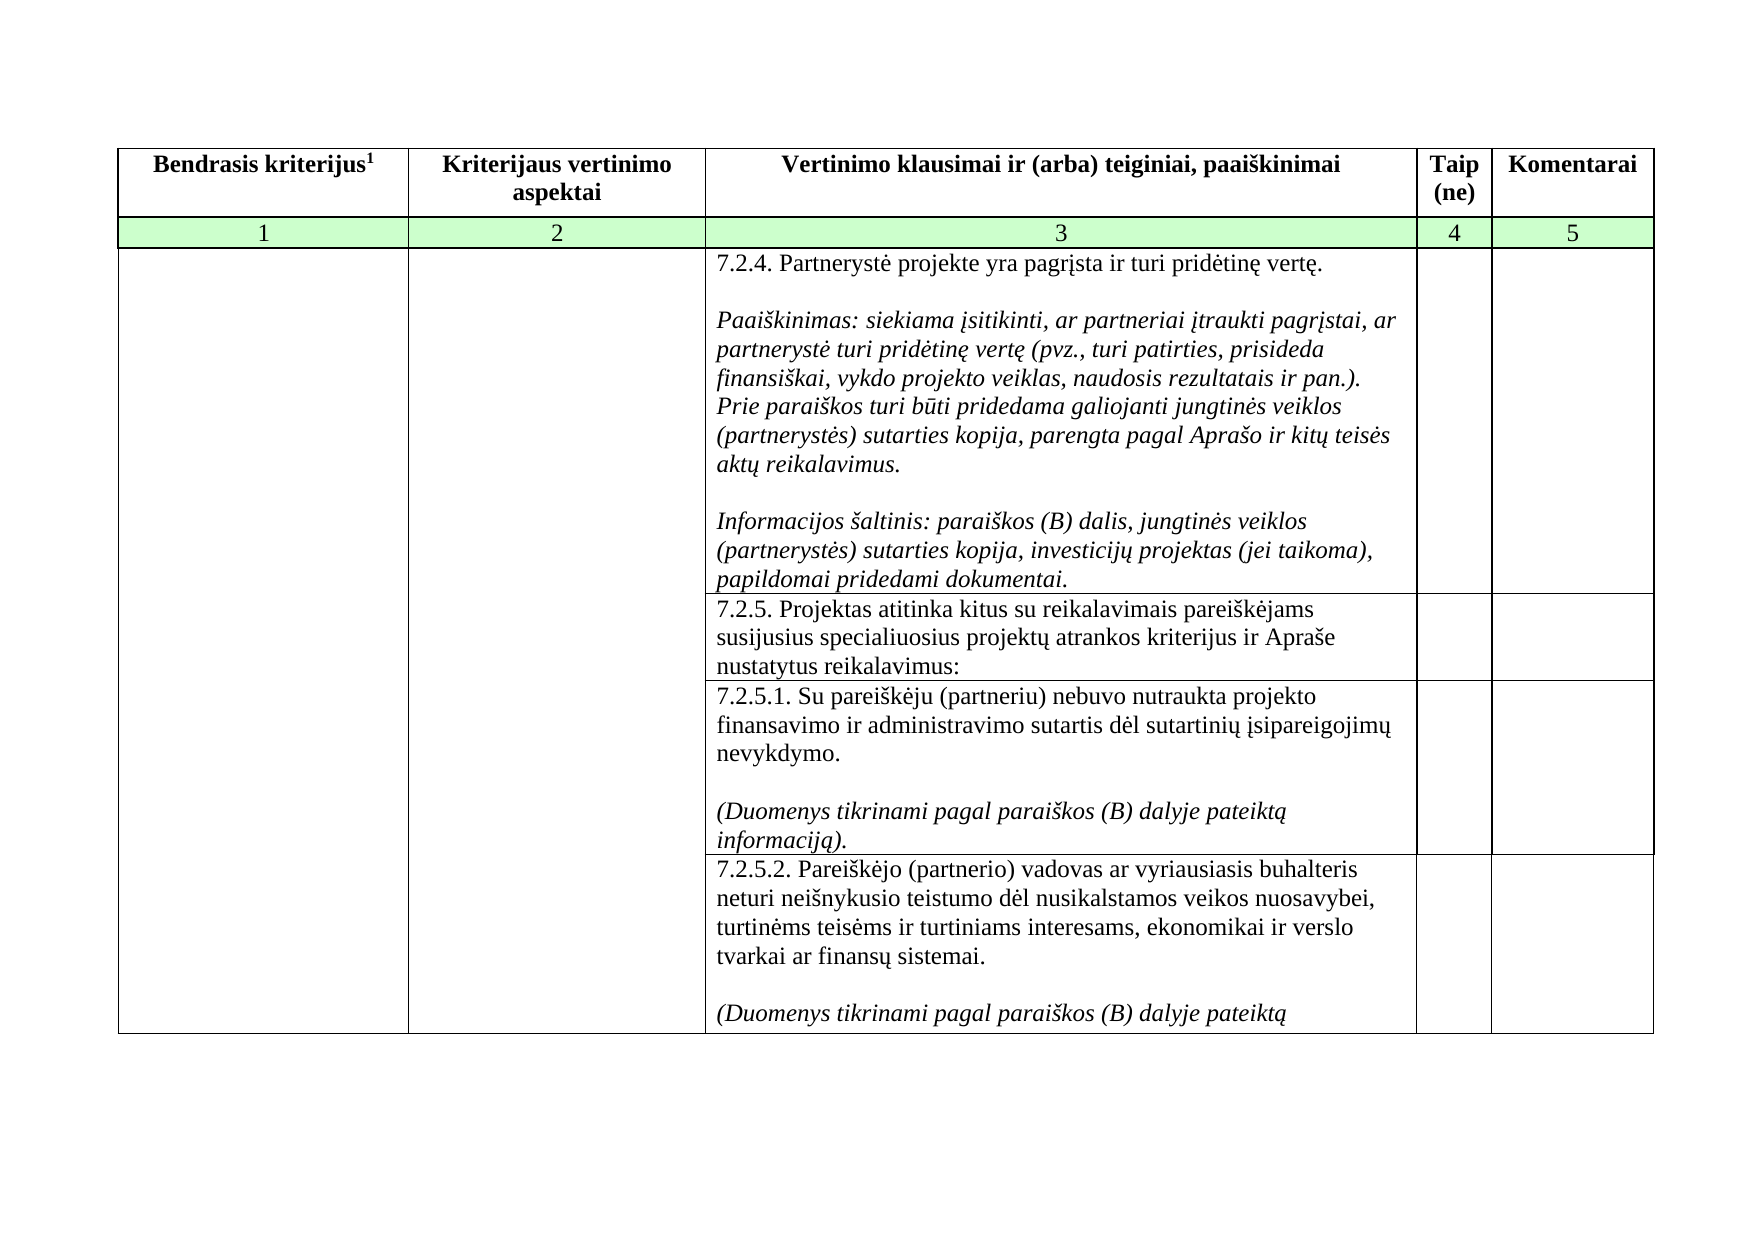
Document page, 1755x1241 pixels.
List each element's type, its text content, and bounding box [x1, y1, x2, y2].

table_cell 1 [119, 218, 408, 247]
table_cell 4 [1418, 218, 1491, 247]
table_cell 7.2.5. Projektas atitinka kitus su reikalavimais pareiškėjams susijusius specialiuosius projektų atrankos kriterijus ir Apraše nustatytus reikalavimus: [706, 594, 1416, 680]
table_cell 7.2.4. Partnerystė projekte yra pagrįsta ir turi pridėtinę vertę. Paaiškinimas: siekiama įsitikinti, ar partneriai įtraukti pagrįstai, ar partnerystė turi pridėtinę vertę (pvz., turi patirties, prisideda finansiškai, vykdo projekto veiklas, naudosis rezultatais ir pan.). Prie paraiškos turi būti pridedama galiojanti jungtinės veiklos (partnerystės) sutarties kopija, parengta pagal Aprašo ir kitų teisės aktų reikalavimus. Informacijos šaltinis: paraiškos (B) dalis, jungtinės veiklos (partnerystės) sutarties kopija, investicijų projektas (jei taikoma), papildomai pridedami dokumentai. [706, 249, 1416, 593]
table_cell [1418, 249, 1491, 593]
table_cell [409, 249, 705, 1033]
table_cell [1493, 594, 1653, 680]
table_header Bendrasis kriterijus1 [119, 149, 408, 206]
table_cell [1493, 249, 1653, 593]
table_header Kriterijaus vertinimo aspektai [409, 149, 705, 206]
table_cell [1418, 681, 1491, 853]
table_cell [1493, 206, 1653, 216]
table_header Taip (ne) [1418, 149, 1491, 206]
table_cell [1493, 681, 1653, 853]
table_cell [119, 206, 408, 216]
table_header Komentarai [1493, 149, 1653, 206]
table_cell 7.2.5.1. Su pareiškėju (partneriu) nebuvo nutraukta projekto finansavimo ir administravimo sutartis dėl sutartinių įsipareigojimų nevykdymo. (Duomenys tikrinami pagal paraiškos (B) dalyje pateiktą informaciją). [706, 681, 1416, 853]
table_cell [1492, 855, 1653, 1033]
table_cell 3 [706, 218, 1416, 247]
table_cell [706, 206, 1416, 216]
table_cell [119, 249, 408, 1033]
table_cell [1418, 594, 1491, 680]
table_cell 2 [409, 218, 705, 247]
table_cell [1418, 206, 1491, 216]
table_header Vertinimo klausimai ir (arba) teiginiai, paaiškinimai [706, 149, 1416, 206]
table_cell [409, 206, 705, 216]
table_cell [1417, 855, 1491, 1033]
table_cell 7.2.5.2. Pareiškėjo (partnerio) vadovas ar vyriausiasis buhalteris neturi neišnykusio teistumo dėl nusikalstamos veikos nuosavybei, turtinėms teisėms ir turtiniams interesams, ekonomikai ir verslo tvarkai ar finansų sistemai. (Duomenys tikrinami pagal paraiškos (B) dalyje pateiktą [706, 855, 1416, 1033]
table_cell 5 [1493, 218, 1653, 247]
